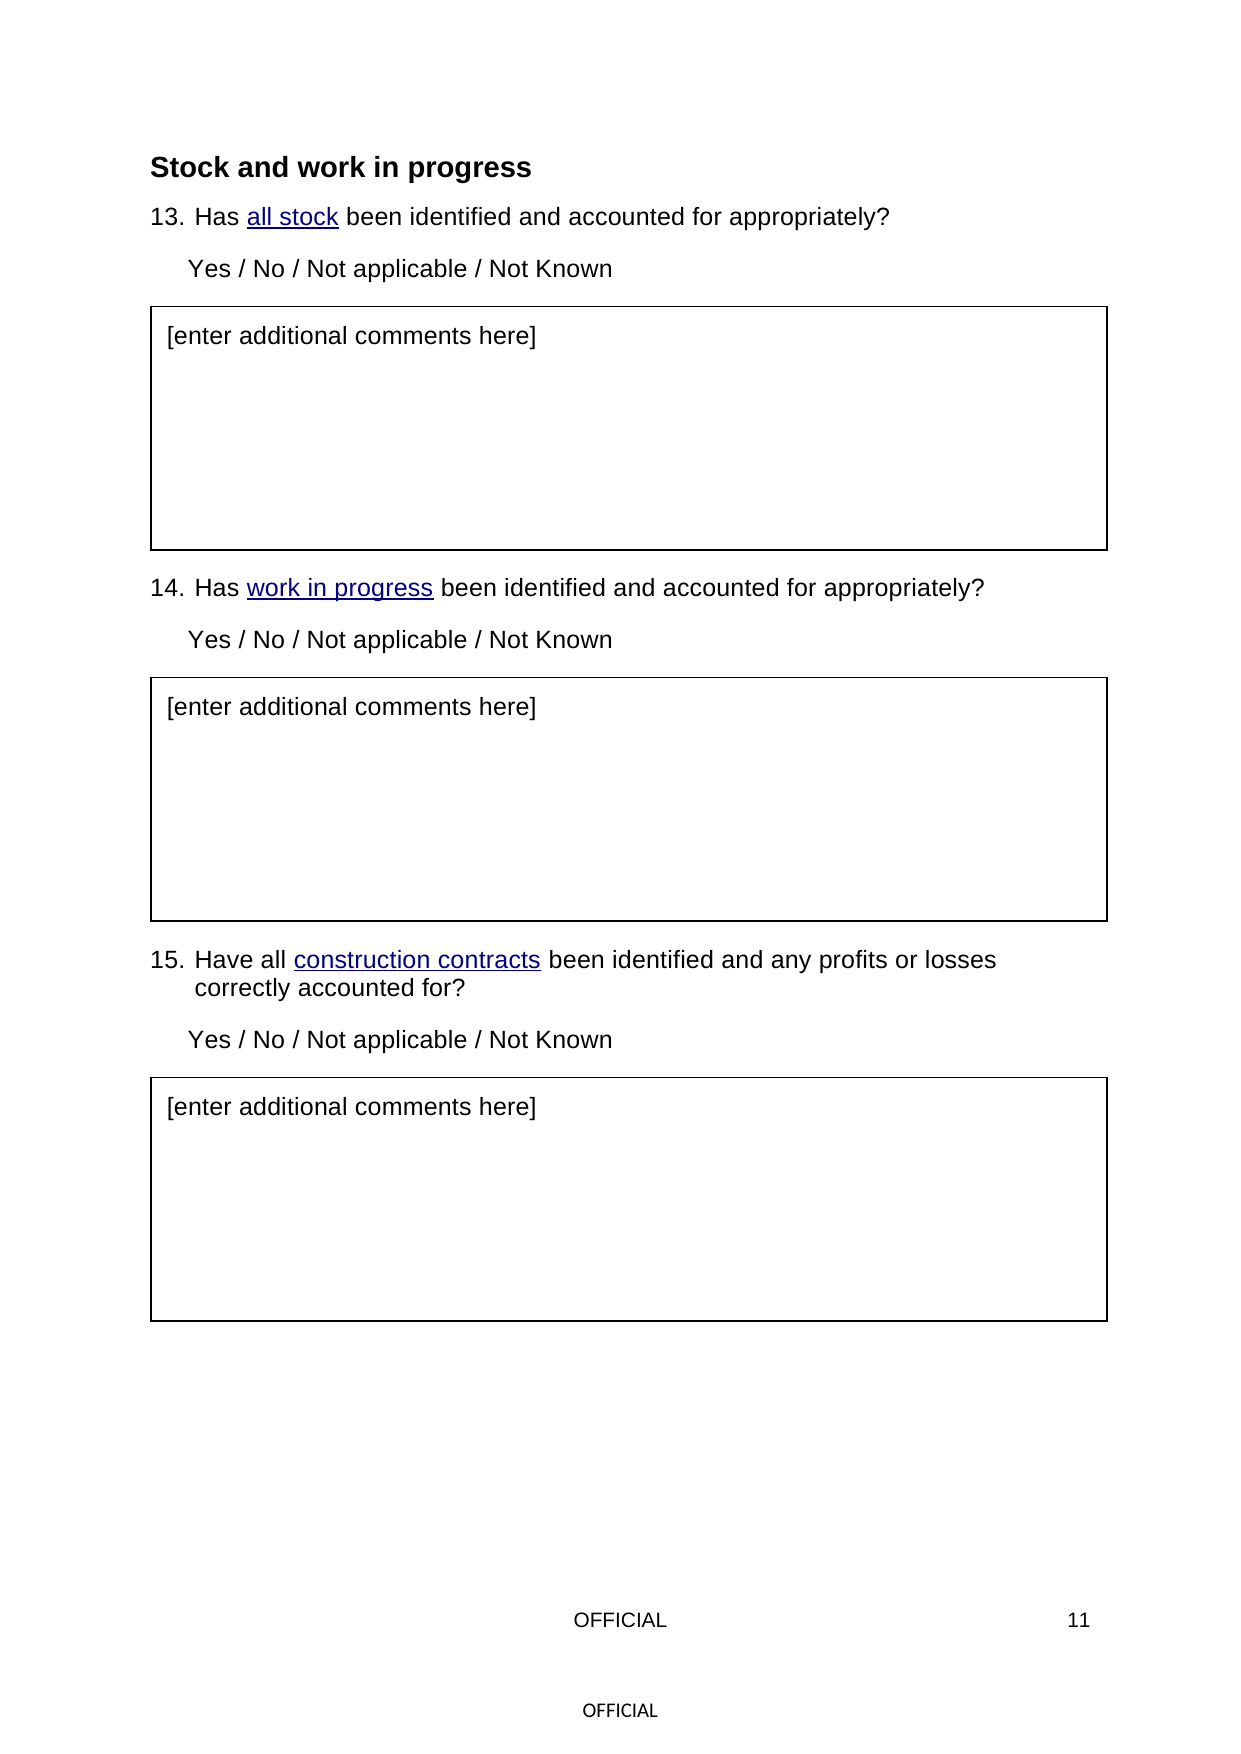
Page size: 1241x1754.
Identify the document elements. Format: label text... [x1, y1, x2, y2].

subtitle Has all stock been identified and accounted for appropriately? [150, 202, 1090, 231]
subtitle Yes / No / Not applicable / Not Known [187, 625, 1090, 654]
subtitle Yes / No / Not applicable / Not Known [187, 1025, 1090, 1054]
text [enter additional comments here] [167, 321, 1087, 350]
subtitle Yes / No / Not applicable / Not Known [187, 254, 1090, 283]
subtitle Have all construction contracts been identified and any profits or losses correctly accounted for? [150, 944, 1090, 1002]
subtitle Has work in progress been identified and accounted for appropriately? [150, 573, 1090, 602]
subtitle Stock and work in progress [150, 150, 1090, 183]
text [enter additional comments here] [167, 1092, 1087, 1121]
text [enter additional comments here] [167, 692, 1087, 721]
